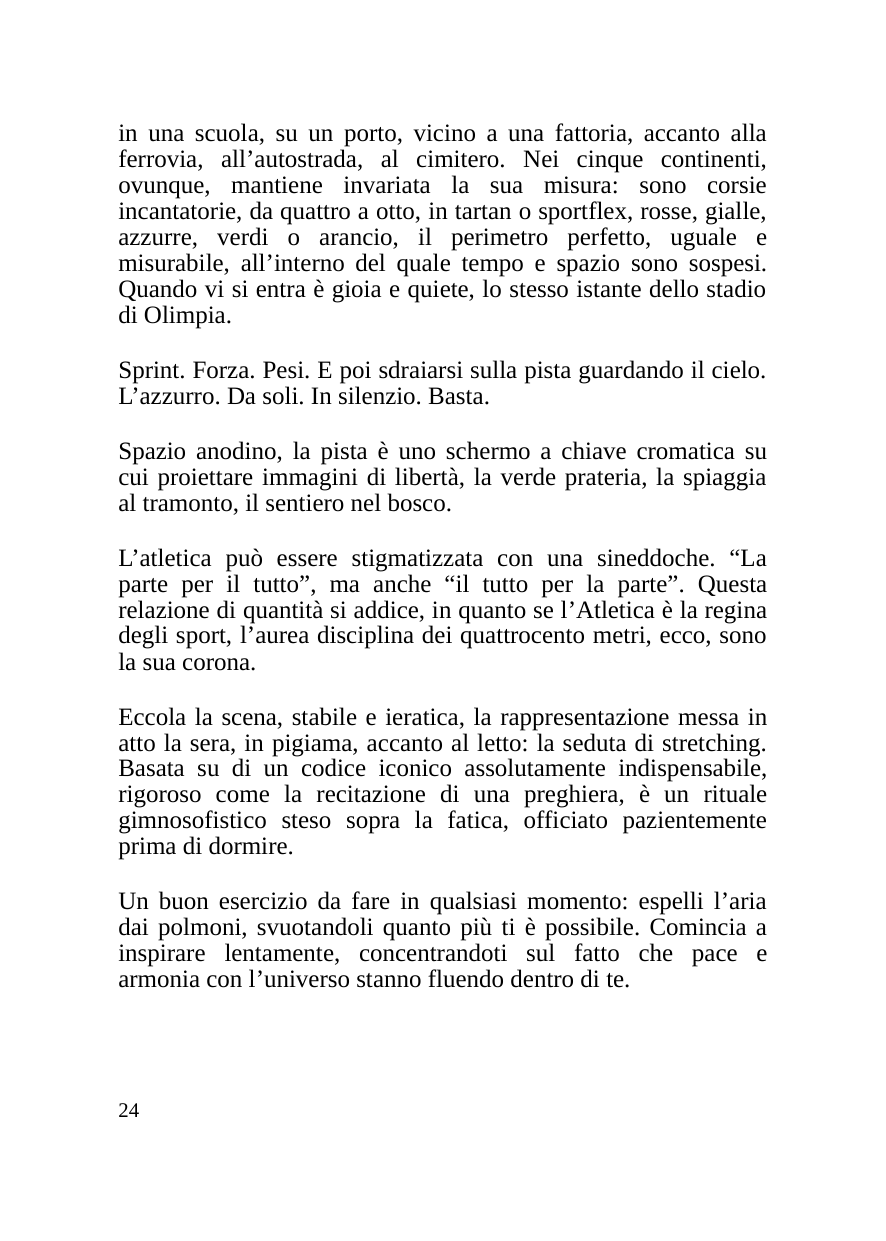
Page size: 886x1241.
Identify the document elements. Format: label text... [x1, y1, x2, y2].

text in una scuola, su un porto, vicino a una fattoria, accanto alla ferrovia, all’autostrada, al cimitero. Nei cinque continenti, ovunque, mantiene invariata la sua misura: sono corsie incantatorie, da quattro a otto, in tartan o sportflex, rosse, gialle, azzurre, verdi o arancio, il perimetro perfetto, uguale e misurabile, all’interno del quale tempo e spazio sono sospesi. Quando vi si entra è gioia e quiete, lo stesso istante dello stadio di Olimpia. [118, 118, 768, 328]
text Spazio anodino, la pista è uno schermo a chiave cromatica su cui proiettare immagini di libertà, la verde prateria, la spiaggia al tramonto, il sentiero nel bosco. [118, 436, 768, 516]
text Sprint. Forza. Pesi. E poi sdraiarsi sulla pista guardando il cielo. L’azzurro. Da soli. In silenzio. Basta. [118, 355, 768, 409]
text Un buon esercizio da fare in qualsiasi momento: espelli l’aria dai polmoni, svuotandoli quanto più ti è possibile. Comincia a inspirare lentamente, concentrandoti sul fatto che pace e armonia con l’universo stanno fluendo dentro di te. [118, 886, 768, 993]
text L’atletica può essere stigmatizzata con una sineddoche. “La parte per il tutto”, ma anche “il tutto per la parte”. Questa relazione di quantità si addice, in quanto se l’Atletica è la regina degli sport, l’aurea disciplina dei quattrocento metri, ecco, sono la sua corona. [118, 543, 768, 675]
text Eccola la scena, stabile e ieratica, la rappresentazione messa in atto la sera, in pigiama, accanto al letto: la seduta di stretching. Basata su di un codice iconico assolutamente indispensabile, rigoroso come la recitazione di una preghiera, è un rituale gimnosofistico steso sopra la fatica, officiato pazientemente prima di dormire. [118, 702, 768, 860]
